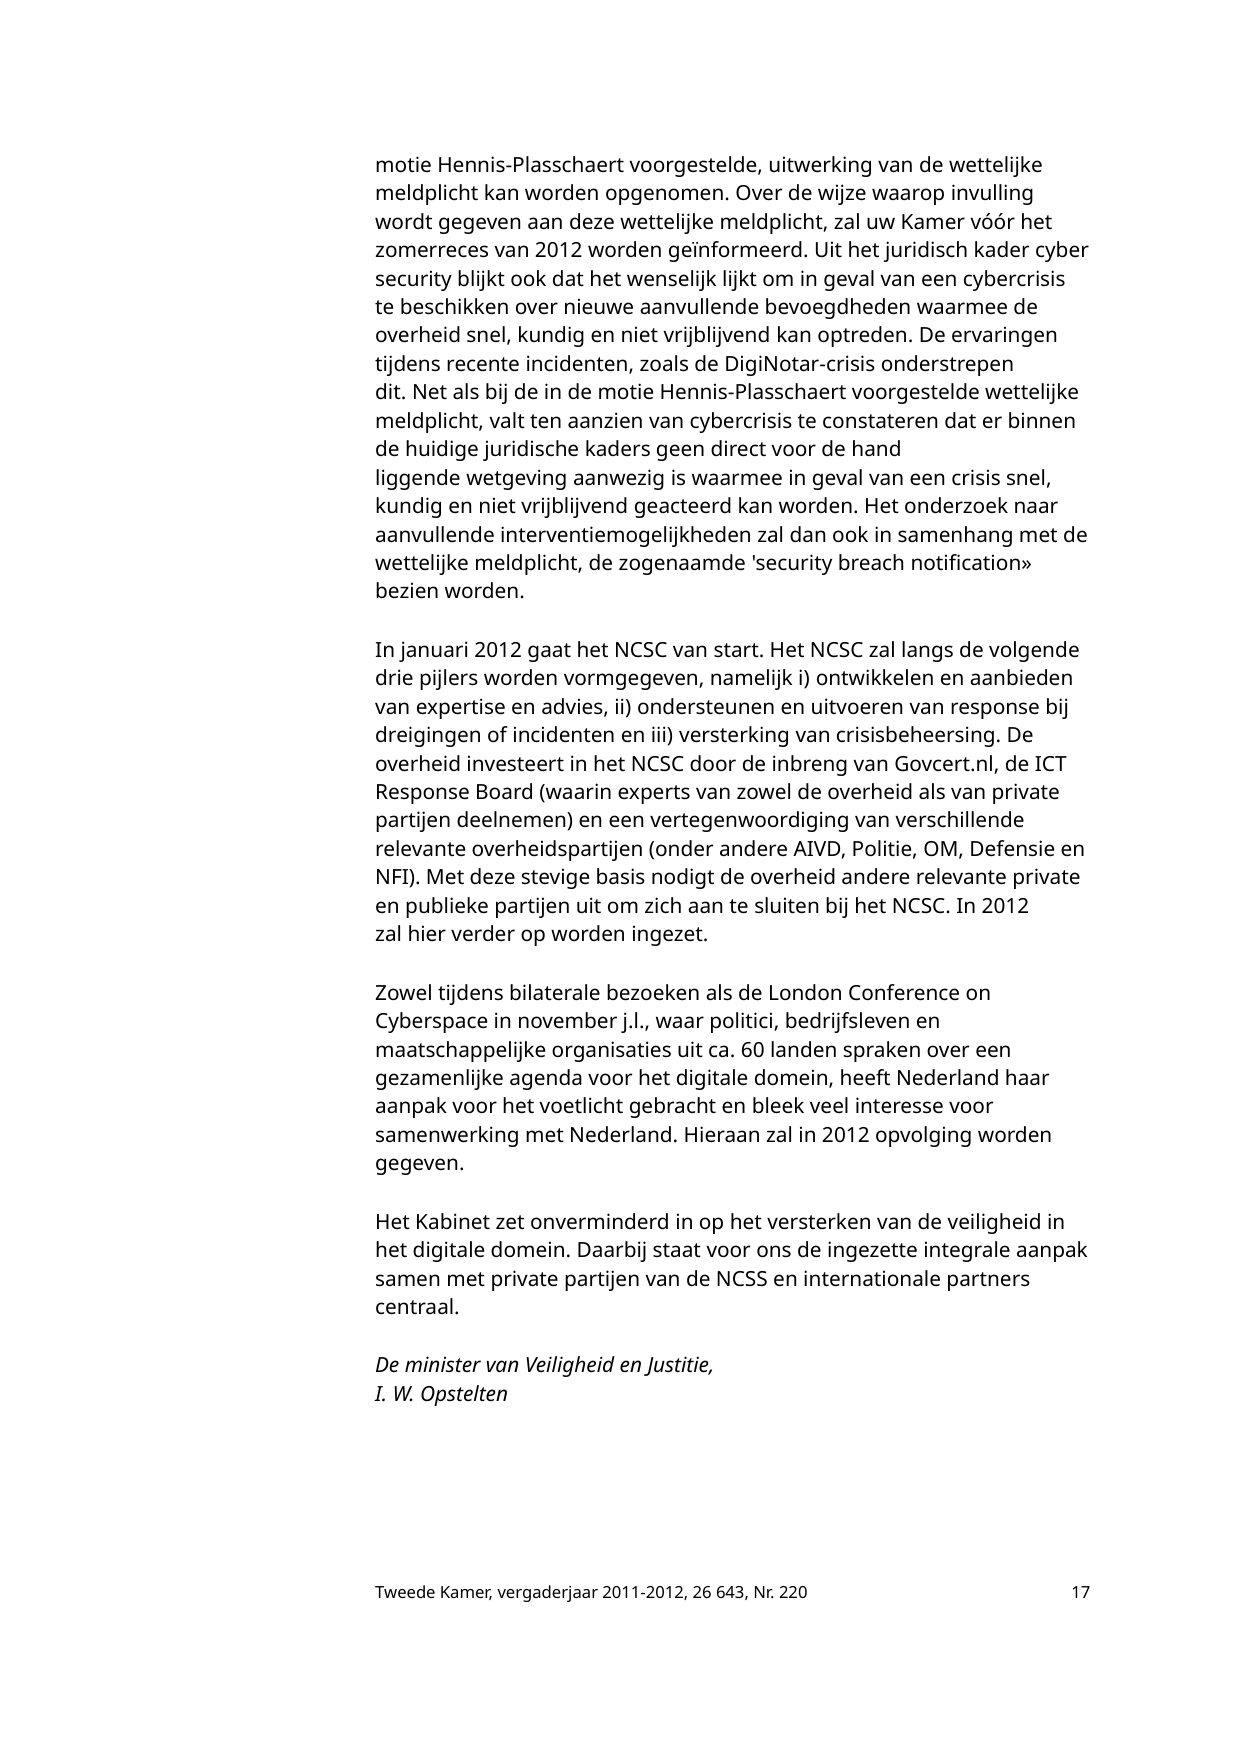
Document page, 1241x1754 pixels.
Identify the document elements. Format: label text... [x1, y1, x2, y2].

text I. W. Opstelten [375, 1436, 1090, 1464]
text De minister van Veiligheid en Justitie, [375, 1407, 1090, 1436]
text In januari 2012 gaat het NCSC van start. Het NCSC zal langs de volgende drie pijlers worden vormgegeven, namelijk i) ontwikkelen en aanbieden van expertise en advies, ii) ondersteunen en uitvoeren van response bij dreigingen of incidenten en iii) versterking van crisisbeheersing. De overheid investeert in het NCSC door de inbreng van Govcert.nl, de ICT Response Board (waarin experts van zowel de overheid als van private partijen deelnemen) en een vertegenwoordiging van verschillende relevante overheidspartijen (onder andere AIVD, Politie, OM, Defensie en NFI). Met deze stevige basis nodigt de overheid andere relevante private en publieke partijen uit om zich aan te sluiten bij het NCSC. In 2012 zal hier verder op worden ingezet. [375, 692, 1090, 1005]
text Zowel tijdens bilaterale bezoeken als de London Conference on Cyberspace in november j.l., waar politici, bedrijfsleven en maatschappelijke organisaties uit ca. 60 landen spraken over een gezamenlijke agenda voor het digitale domein, heeft Nederland haar aanpak voor het voetlicht gebracht en bleek veel interesse voor samenwerking met Nederland. Hieraan zal in 2012 opvolging worden gegeven. [375, 1035, 1090, 1234]
text Uit het juridisch kader cyber security blijkt dat binnen de huidige juridische kaders niet direct een wet voor handen is waarin de, in de motie Hennis-Plasschaert voorgestelde, uitwerking van de wettelijke meldplicht kan worden opgenomen. Over de wijze waarop invulling wordt gegeven aan deze wettelijke meldplicht, zal uw Kamer vóór het zomerreces van 2012 worden geïnformeerd. Uit het juridisch kader cyber security blijkt ook dat het wenselijk lijkt om in geval van een cybercrisis te beschikken over nieuwe aanvullende bevoegdheden waarmee de overheid snel, kundig en niet vrijblijvend kan optreden. De ervaringen tijdens recente incidenten, zoals de DigiNotar-crisis onderstrepen dit. Net als bij de in de motie Hennis-Plasschaert voorgestelde wettelijke meldplicht, valt ten aanzien van cybercrisis te constateren dat er binnen de huidige juridische kaders geen direct voor de hand liggende wetgeving aanwezig is waarmee in geval van een crisis snel, kundig en niet vrijblijvend geacteerd kan worden. Het onderzoek naar aanvullende interventiemogelijkheden zal dan ook in samenhang met de wettelijke meldplicht, de zogenaamde 'security breach notification» bezien worden. [375, 150, 1090, 662]
text Het Kabinet zet onverminderd in op het versterken van de veiligheid in het digitale domein. Daarbij staat voor ons de ingezette integrale aanpak samen met private partijen van de NCSS en internationale partners centraal. [375, 1264, 1090, 1377]
